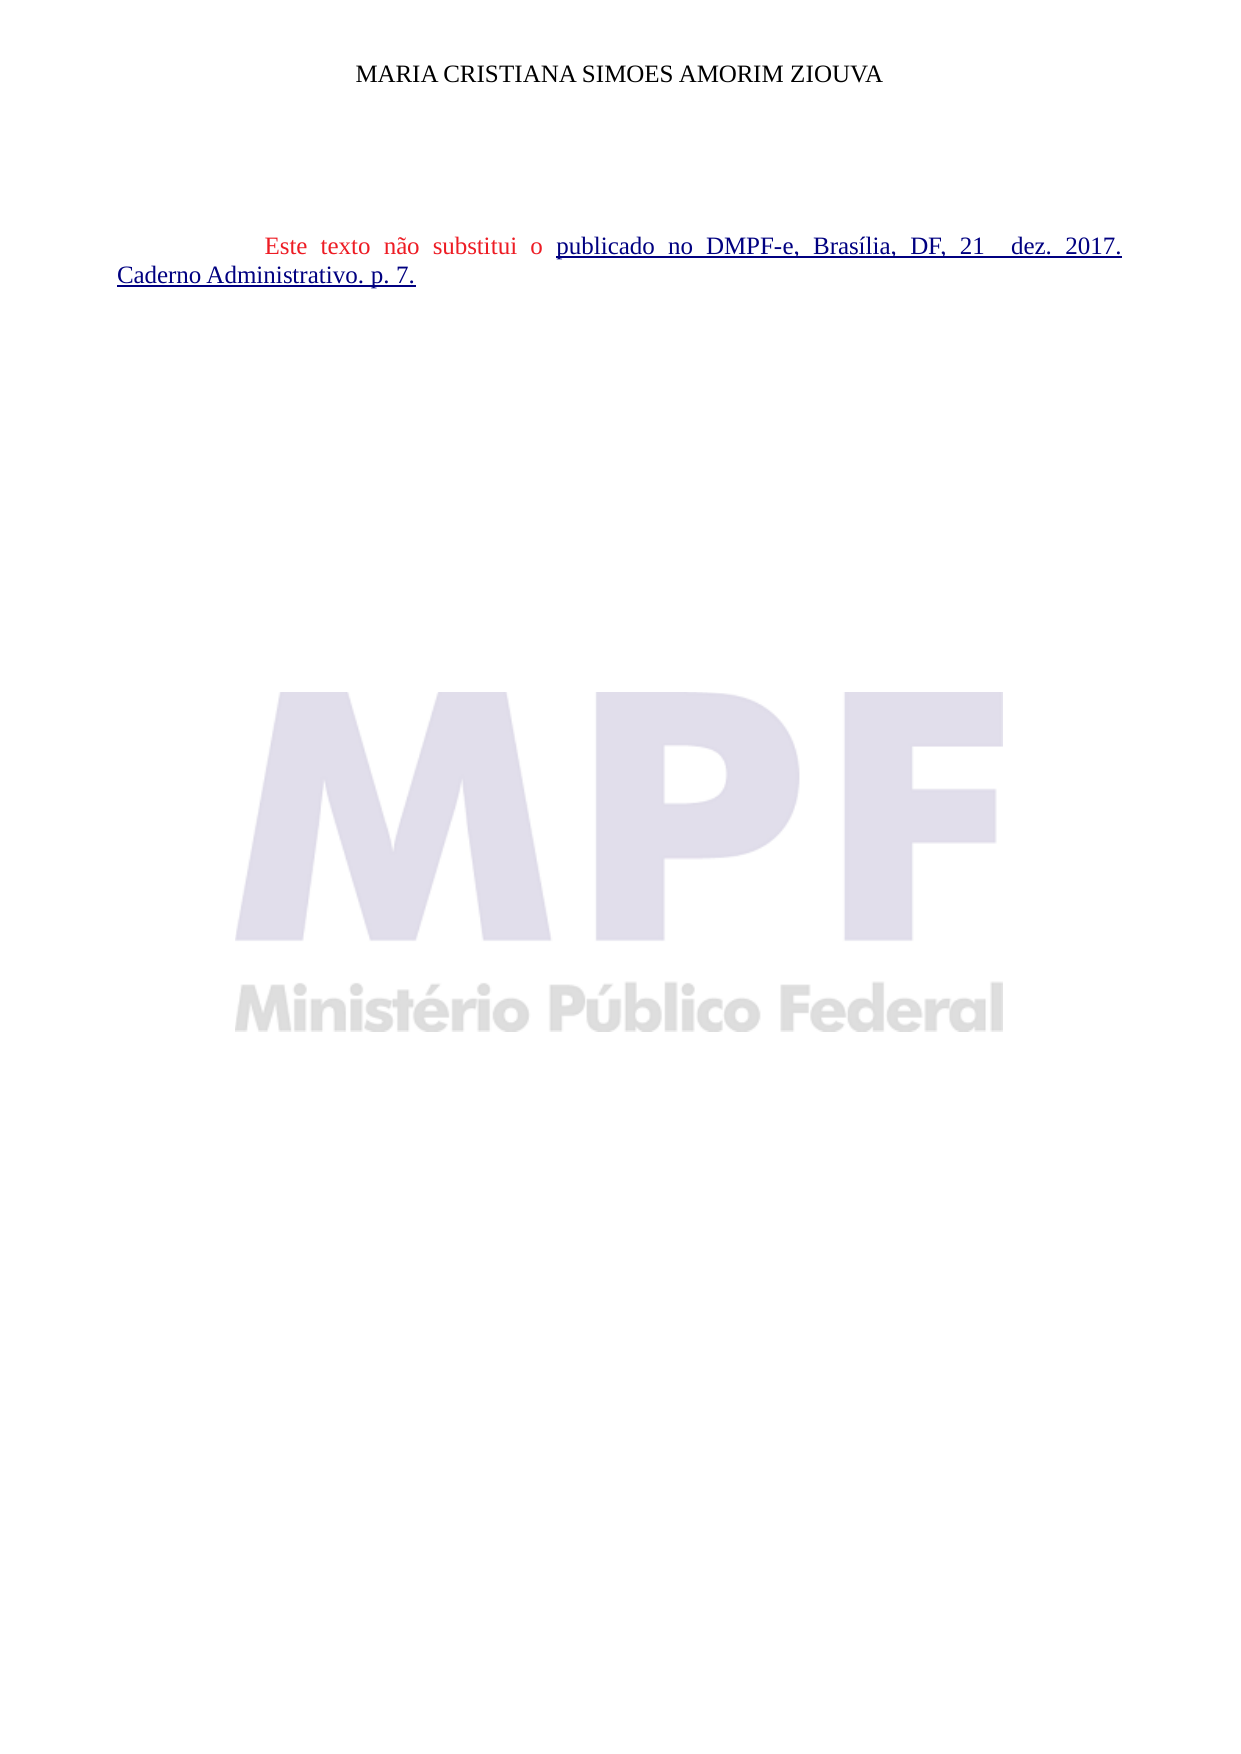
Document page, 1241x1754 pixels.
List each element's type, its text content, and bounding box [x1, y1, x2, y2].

text MARIA CRISTIANA SIMOES AMORIM ZIOUVA [117, 59, 1122, 88]
text Este texto não substitui o publicado no DMPF-e, Brasília, DF, 21 dez. 2017. Caderno Administrativo. p. 7. [117, 231, 1122, 289]
picture [235, 692, 1004, 1032]
